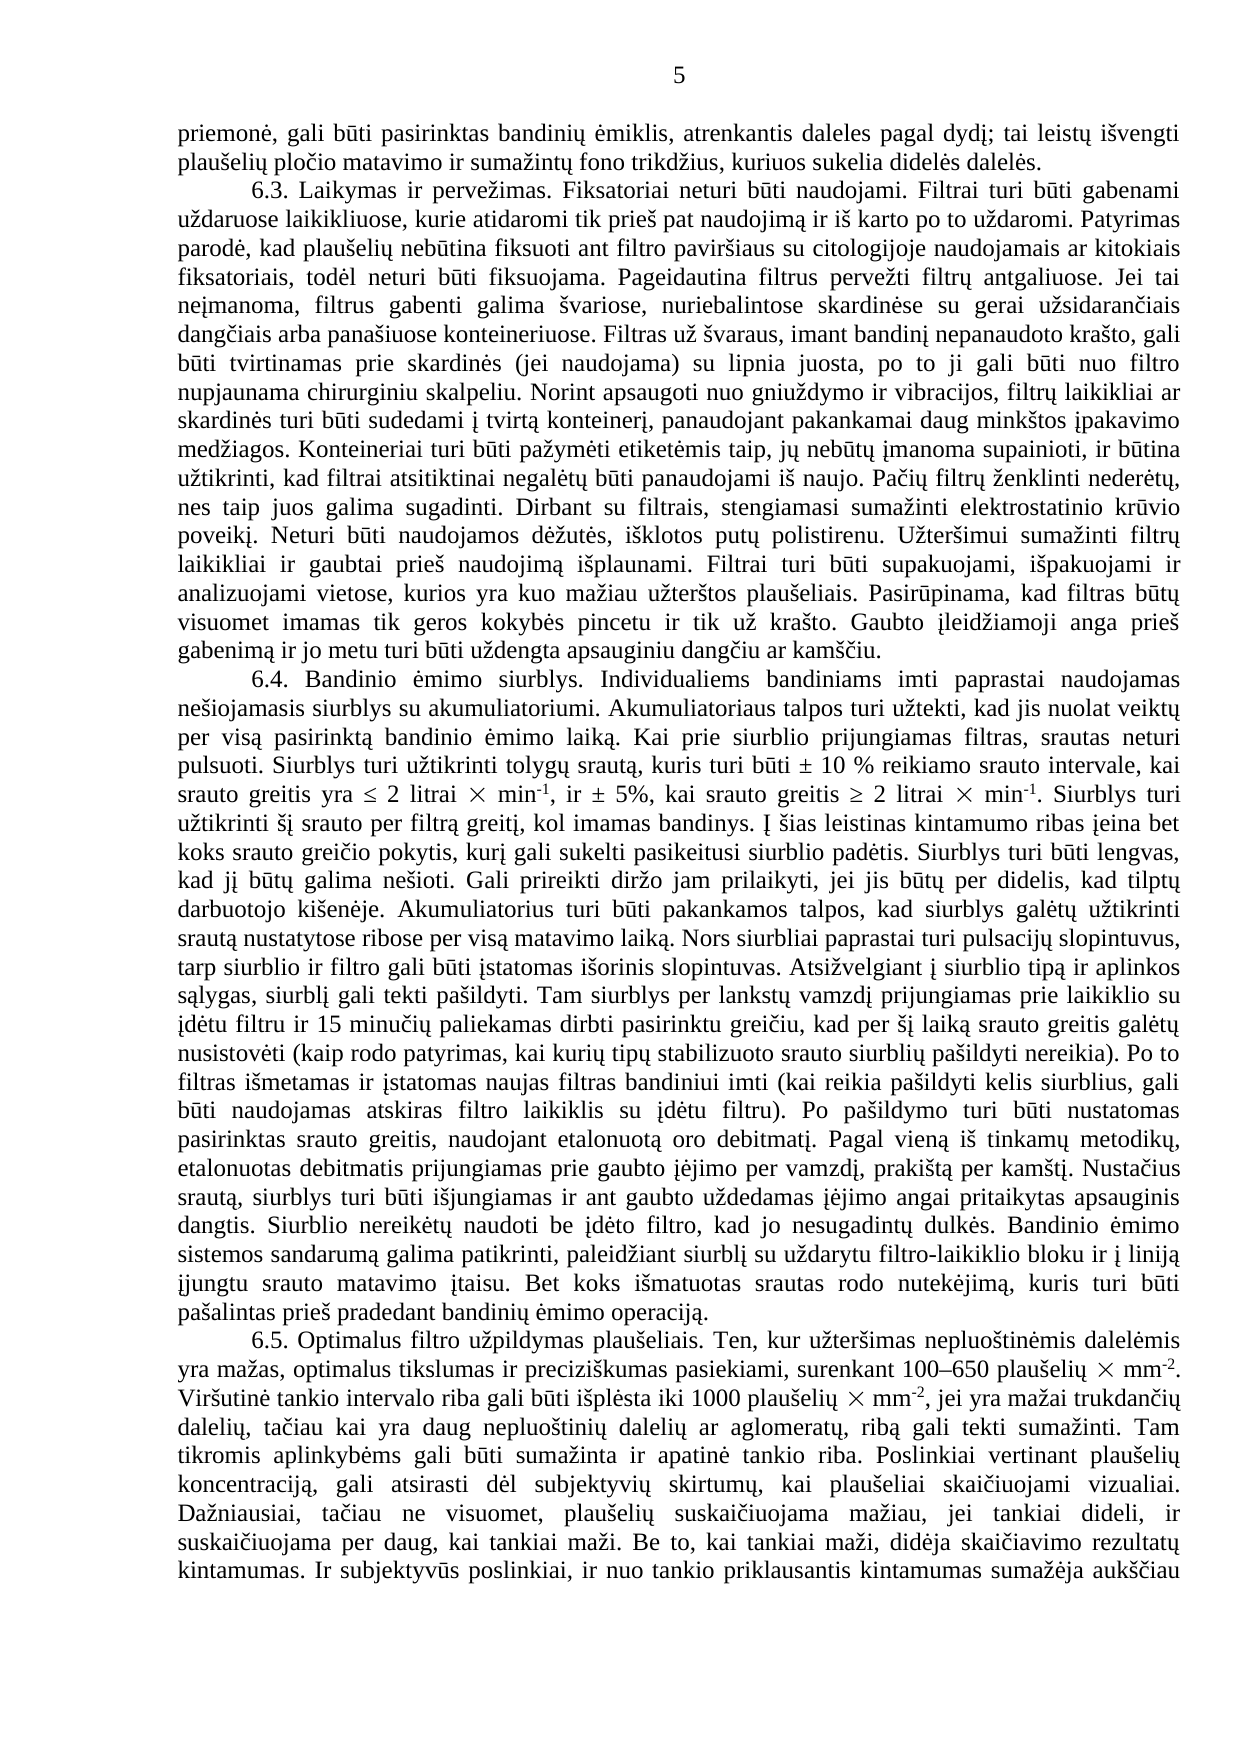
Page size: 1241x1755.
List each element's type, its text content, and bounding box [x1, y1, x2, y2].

text 6.3. Laikymas ir pervežimas. Fiksatoriai neturi būti naudojami. Filtrai turi būti gabenami uždaruose laikikliuose, kurie atidaromi tik prieš pat naudojimą ir iš karto po to uždaromi. Patyrimas parodė, kad plaušelių nebūtina fiksuoti ant filtro paviršiaus su citologijoje naudojamais ar kitokiais fiksatoriais, todėl neturi būti fiksuojama. Pageidautina filtrus pervežti filtrų antgaliuose. Jei tai neįmanoma, filtrus gabenti galima švariose, nuriebalintose skardinėse su gerai užsidarančiais dangčiais arba panašiuose konteineriuose. Filtras už švaraus, imant bandinį nepanaudoto krašto, gali būti tvirtinamas prie skardinės (jei naudojama) su lipnia juosta, po to ji gali būti nuo filtro nupjaunama chirurginiu skalpeliu. Norint apsaugoti nuo gniuždymo ir vibracijos, filtrų laikikliai ar skardinės turi būti sudedami į tvirtą konteinerį, panaudojant pakankamai daug minkštos įpakavimo medžiagos. Konteineriai turi būti pažymėti etiketėmis taip, jų nebūtų įmanoma supainioti, ir būtina užtikrinti, kad filtrai atsitiktinai negalėtų būti panaudojami iš naujo. Pačių filtrų ženklinti nederėtų, nes taip juos galima sugadinti. Dirbant su filtrais, stengiamasi sumažinti elektrostatinio krūvio poveikį. Neturi būti naudojamos dėžutės, išklotos putų polistirenu. Užteršimui sumažinti filtrų laikikliai ir gaubtai prieš naudojimą išplaunami. Filtrai turi būti supakuojami, išpakuojami ir analizuojami vietose, kurios yra kuo mažiau užterštos plaušeliais. Pasirūpinama, kad filtras būtų visuomet imamas tik geros kokybės pincetu ir tik už krašto. Gaubto įleidžiamoji anga prieš gabenimą ir jo metu turi būti uždengta apsauginiu dangčiu ar kamščiu. [177, 176, 1181, 664]
text 6.5. Optimalus filtro užpildymas plaušeliais. Ten, kur užteršimas nepluoštinėmis dalelėmis yra mažas, optimalus tikslumas ir preciziškumas pasiekiami, surenkant 100–650 plaušelių  mm-2. Viršutinė tankio intervalo riba gali būti išplėsta iki 1000 plaušelių  mm-2, jei yra mažai trukdančių dalelių, tačiau kai yra daug nepluoštinių dalelių ar aglomeratų, ribą gali tekti sumažinti. Tam tikromis aplinkybėms gali būti sumažinta ir apatinė tankio riba. Poslinkiai vertinant plaušelių koncentraciją, gali atsirasti dėl subjektyvių skirtumų, kai plaušeliai skaičiuojami vizualiai. Dažniausiai, tačiau ne visuomet, plaušelių suskaičiuojama mažiau, jei tankiai dideli, ir suskaičiuojama per daug, kai tankiai maži. Be to, kai tankiai maži, didėja skaičiavimo rezultatų kintamumas. Ir subjektyvūs poslinkiai, ir nuo tankio priklausantis kintamumas sumažėja aukščiau [177, 1326, 1181, 1584]
text priemonė, gali būti pasirinktas bandinių ėmiklis, atrenkantis daleles pagal dydį; tai leistų išvengti plaušelių pločio matavimo ir sumažintų fono trikdžius, kuriuos sukelia didelės dalelės. [177, 118, 1181, 176]
text 6.4. Bandinio ėmimo siurblys. Individualiems bandiniams imti paprastai naudojamas nešiojamasis siurblys su akumuliatoriumi. Akumuliatoriaus talpos turi užtekti, kad jis nuolat veiktų per visą pasirinktą bandinio ėmimo laiką. Kai prie siurblio prijungiamas filtras, srautas neturi pulsuoti. Siurblys turi užtikrinti tolygų srautą, kuris turi būti ± 10 % reikiamo srauto intervale, kai srauto greitis yra ≤ 2 litrai  min-1, ir ± 5%, kai srauto greitis ≥ 2 litrai  min-1. Siurblys turi užtikrinti šį srauto per filtrą greitį, kol imamas bandinys. Į šias leistinas kintamumo ribas įeina bet koks srauto greičio pokytis, kurį gali sukelti pasikeitusi siurblio padėtis. Siurblys turi būti lengvas, kad jį būtų galima nešioti. Gali prireikti diržo jam prilaikyti, jei jis būtų per didelis, kad tilptų darbuotojo kišenėje. Akumuliatorius turi būti pakankamos talpos, kad siurblys galėtų užtikrinti srautą nustatytose ribose per visą matavimo laiką. Nors siurbliai paprastai turi pulsacijų slopintuvus, tarp siurblio ir filtro gali būti įstatomas išorinis slopintuvas. Atsižvelgiant į siurblio tipą ir aplinkos sąlygas, siurblį gali tekti pašildyti. Tam siurblys per lankstų vamzdį prijungiamas prie laikiklio su įdėtu filtru ir 15 minučių paliekamas dirbti pasirinktu greičiu, kad per šį laiką srauto greitis galėtų nusistovėti (kaip rodo patyrimas, kai kurių tipų stabilizuoto srauto siurblių pašildyti nereikia). Po to filtras išmetamas ir įstatomas naujas filtras bandiniui imti (kai reikia pašildyti kelis siurblius, gali būti naudojamas atskiras filtro laikiklis su įdėtu filtru). Po pašildymo turi būti nustatomas pasirinktas srauto greitis, naudojant etalonuotą oro debitmatį. Pagal vieną iš tinkamų metodikų, etalonuotas debitmatis prijungiamas prie gaubto įėjimo per vamzdį, prakištą per kamštį. Nustačius srautą, siurblys turi būti išjungiamas ir ant gaubto uždedamas įėjimo angai pritaikytas apsauginis dangtis. Siurblio nereikėtų naudoti be įdėto filtro, kad jo nesugadintų dulkės. Bandinio ėmimo sistemos sandarumą galima patikrinti, paleidžiant siurblį su uždarytu filtro-laikiklio bloku ir į liniją įjungtu srauto matavimo įtaisu. Bet koks išmatuotas srautas rodo nutekėjimą, kuris turi būti pašalintas prieš pradedant bandinių ėmimo operaciją. [177, 664, 1181, 1326]
